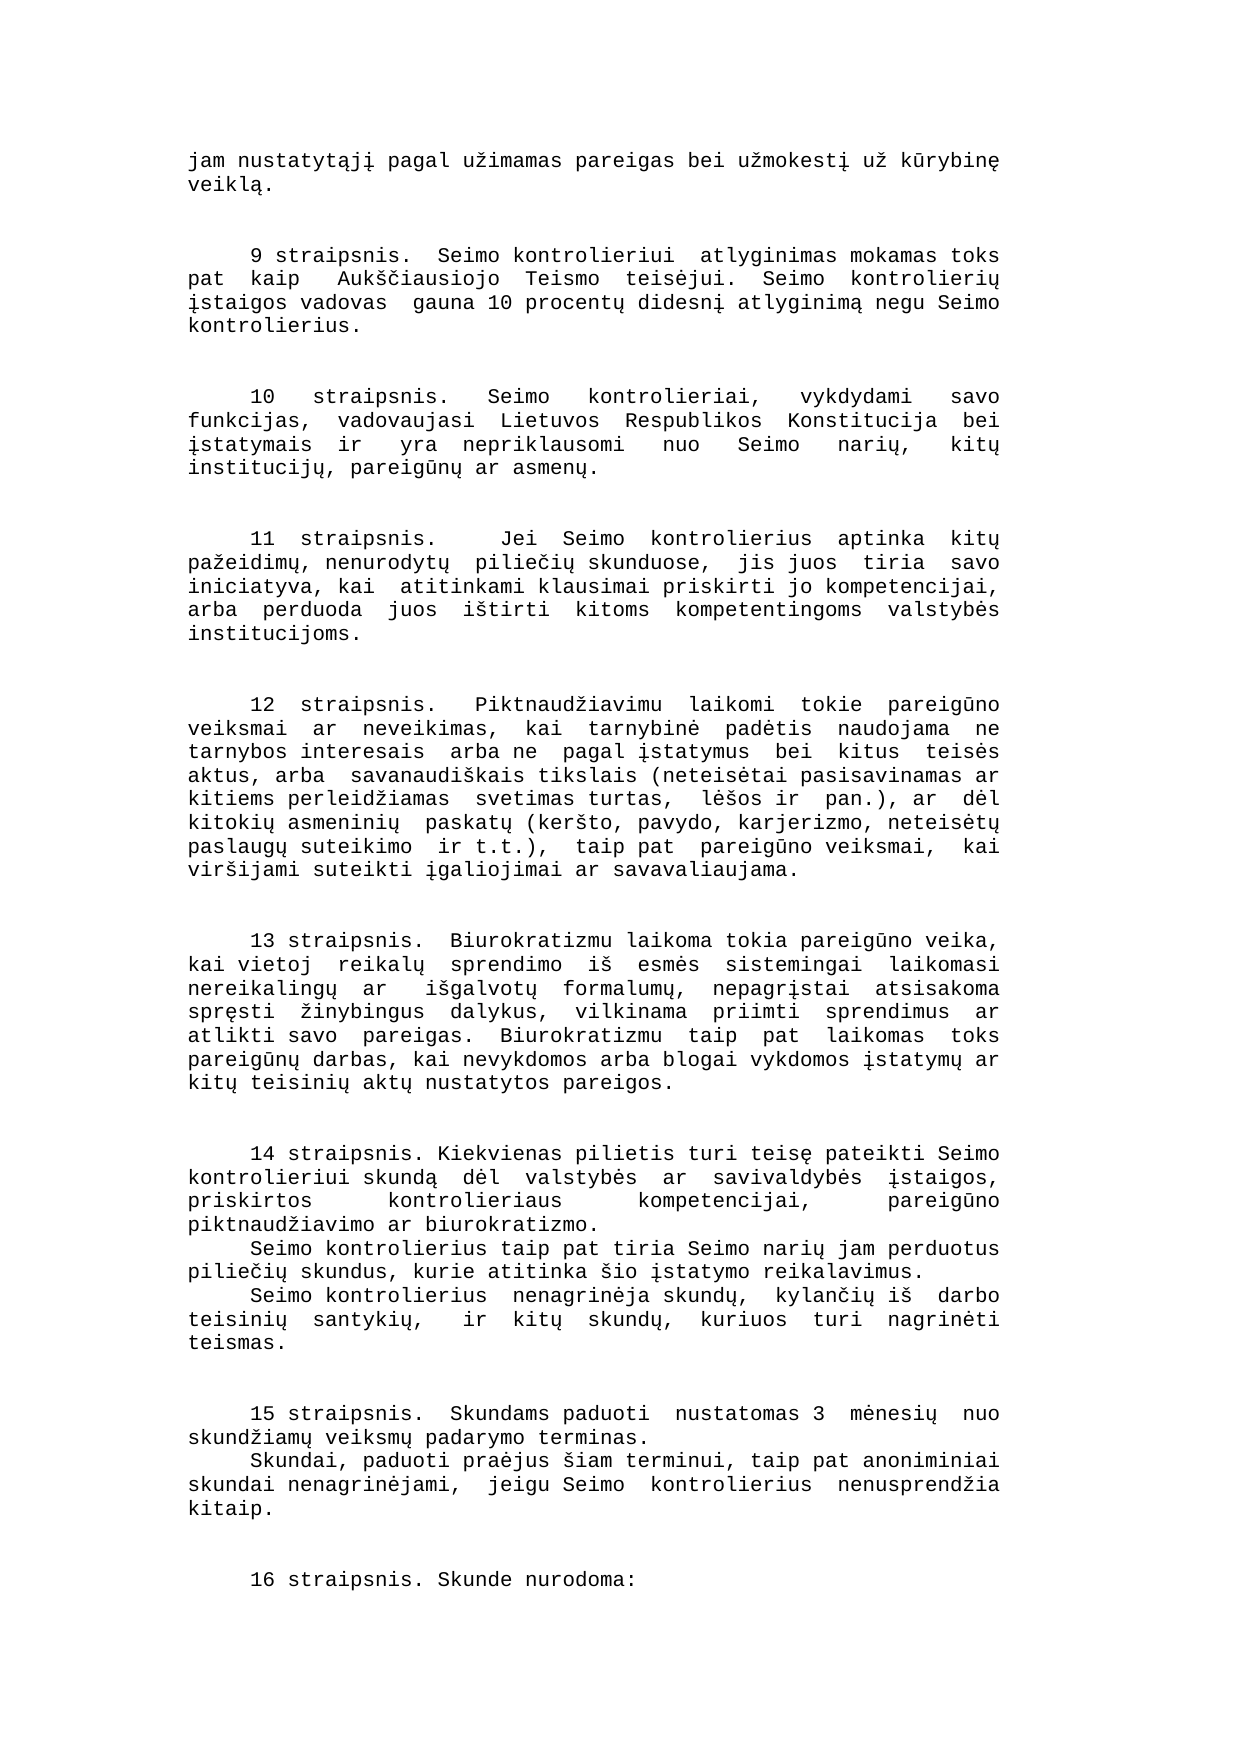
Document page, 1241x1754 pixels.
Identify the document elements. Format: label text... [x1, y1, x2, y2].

text įstaigos vadovas gauna 10 procentų didesnį atlyginimą negu Seimo [187, 292, 1053, 316]
text 11 straipsnis. Jei Seimo kontrolierius aptinka kitų [187, 528, 1053, 552]
text kitaip. [187, 1498, 1053, 1521]
text arba perduoda juos ištirti kitoms kompetentingoms valstybės [187, 599, 1053, 623]
text 14 straipsnis. Kiekvienas pilietis turi teisę pateikti Seimo [187, 1143, 1053, 1167]
text teisinių santykių, ir kitų skundų, kuriuos turi nagrinėti [187, 1309, 1053, 1332]
text tarnybos interesais arba ne pagal įstatymus bei kitus teisės [187, 741, 1053, 765]
text Skundai, paduoti praėjus šiam terminui, taip pat anoniminiai [187, 1451, 1053, 1474]
text priskirtos kontrolieriaus kompetencijai, pareigūno [187, 1190, 1053, 1214]
text jam nustatytąjį pagal užimamas pareigas bei užmokestį už kūrybinę [187, 150, 1053, 174]
text piliečių skundus, kurie atitinka šio įstatymo reikalavimus. [187, 1261, 1053, 1285]
text atlikti savo pareigas. Biurokratizmu taip pat laikomas toks [187, 1025, 1053, 1048]
text nereikalingų ar išgalvotų formalumų, nepagrįstai atsisakoma [187, 978, 1053, 1001]
text institucijoms. [187, 623, 1053, 647]
text pat kaip Aukščiausiojo Teismo teisėjui. Seimo kontrolierių [187, 268, 1053, 292]
text pareigūnų darbas, kai nevykdomos arba blogai vykdomos įstatymų ar [187, 1048, 1053, 1072]
text institucijų, pareigūnų ar asmenų. [187, 457, 1053, 481]
text iniciatyva, kai atitinkami klausimai priskirti jo kompetencijai, [187, 576, 1053, 599]
text 9 straipsnis. Seimo kontrolieriui atlyginimas mokamas toks [187, 244, 1053, 268]
text kontrolieriui skundą dėl valstybės ar savivaldybės įstaigos, [187, 1167, 1053, 1190]
text viršijami suteikti įgaliojimai ar savavaliaujama. [187, 859, 1053, 883]
text teismas. [187, 1332, 1053, 1356]
text piktnaudžiavimo ar biurokratizmo. [187, 1214, 1053, 1238]
text aktus, arba savanaudiškais tikslais (neteisėtai pasisavinamas ar [187, 765, 1053, 788]
text kitiems perleidžiamas svetimas turtas, lėšos ir pan.), ar dėl [187, 788, 1053, 812]
text spręsti žinybingus dalykus, vilkinama priimti sprendimus ar [187, 1001, 1053, 1025]
text 15 straipsnis. Skundams paduoti nustatomas 3 mėnesių nuo [187, 1403, 1053, 1427]
text kontrolierius. [187, 316, 1053, 339]
text skundžiamų veiksmų padarymo terminas. [187, 1427, 1053, 1451]
text Seimo kontrolierius taip pat tiria Seimo narių jam perduotus [187, 1238, 1053, 1261]
text funkcijas, vadovaujasi Lietuvos Respublikos Konstitucija bei [187, 410, 1053, 434]
text 12 straipsnis. Piktnaudžiavimu laikomi tokie pareigūno [187, 694, 1053, 717]
text 13 straipsnis. Biurokratizmu laikoma tokia pareigūno veika, [187, 930, 1053, 954]
text pažeidimų, nenurodytų piliečių skunduose, jis juos tiria savo [187, 552, 1053, 576]
text kitų teisinių aktų nustatytos pareigos. [187, 1072, 1053, 1096]
text Seimo kontrolierius nenagrinėja skundų, kylančių iš darbo [187, 1285, 1053, 1309]
text kitokių asmeninių paskatų (keršto, pavydo, karjerizmo, neteisėtų [187, 812, 1053, 836]
text kai vietoj reikalų sprendimo iš esmės sistemingai laikomasi [187, 954, 1053, 978]
text įstatymais ir yra nepriklausomi nuo Seimo narių, kitų [187, 434, 1053, 457]
text 16 straipsnis. Skunde nurodoma: [187, 1569, 1053, 1592]
text veiksmai ar neveikimas, kai tarnybinė padėtis naudojama ne [187, 717, 1053, 741]
text 10 straipsnis. Seimo kontrolieriai, vykdydami savo [187, 386, 1053, 410]
text veiklą. [187, 174, 1053, 197]
text paslaugų suteikimo ir t.t.), taip pat pareigūno veiksmai, kai [187, 836, 1053, 859]
text skundai nenagrinėjami, jeigu Seimo kontrolierius nenusprendžia [187, 1474, 1053, 1498]
